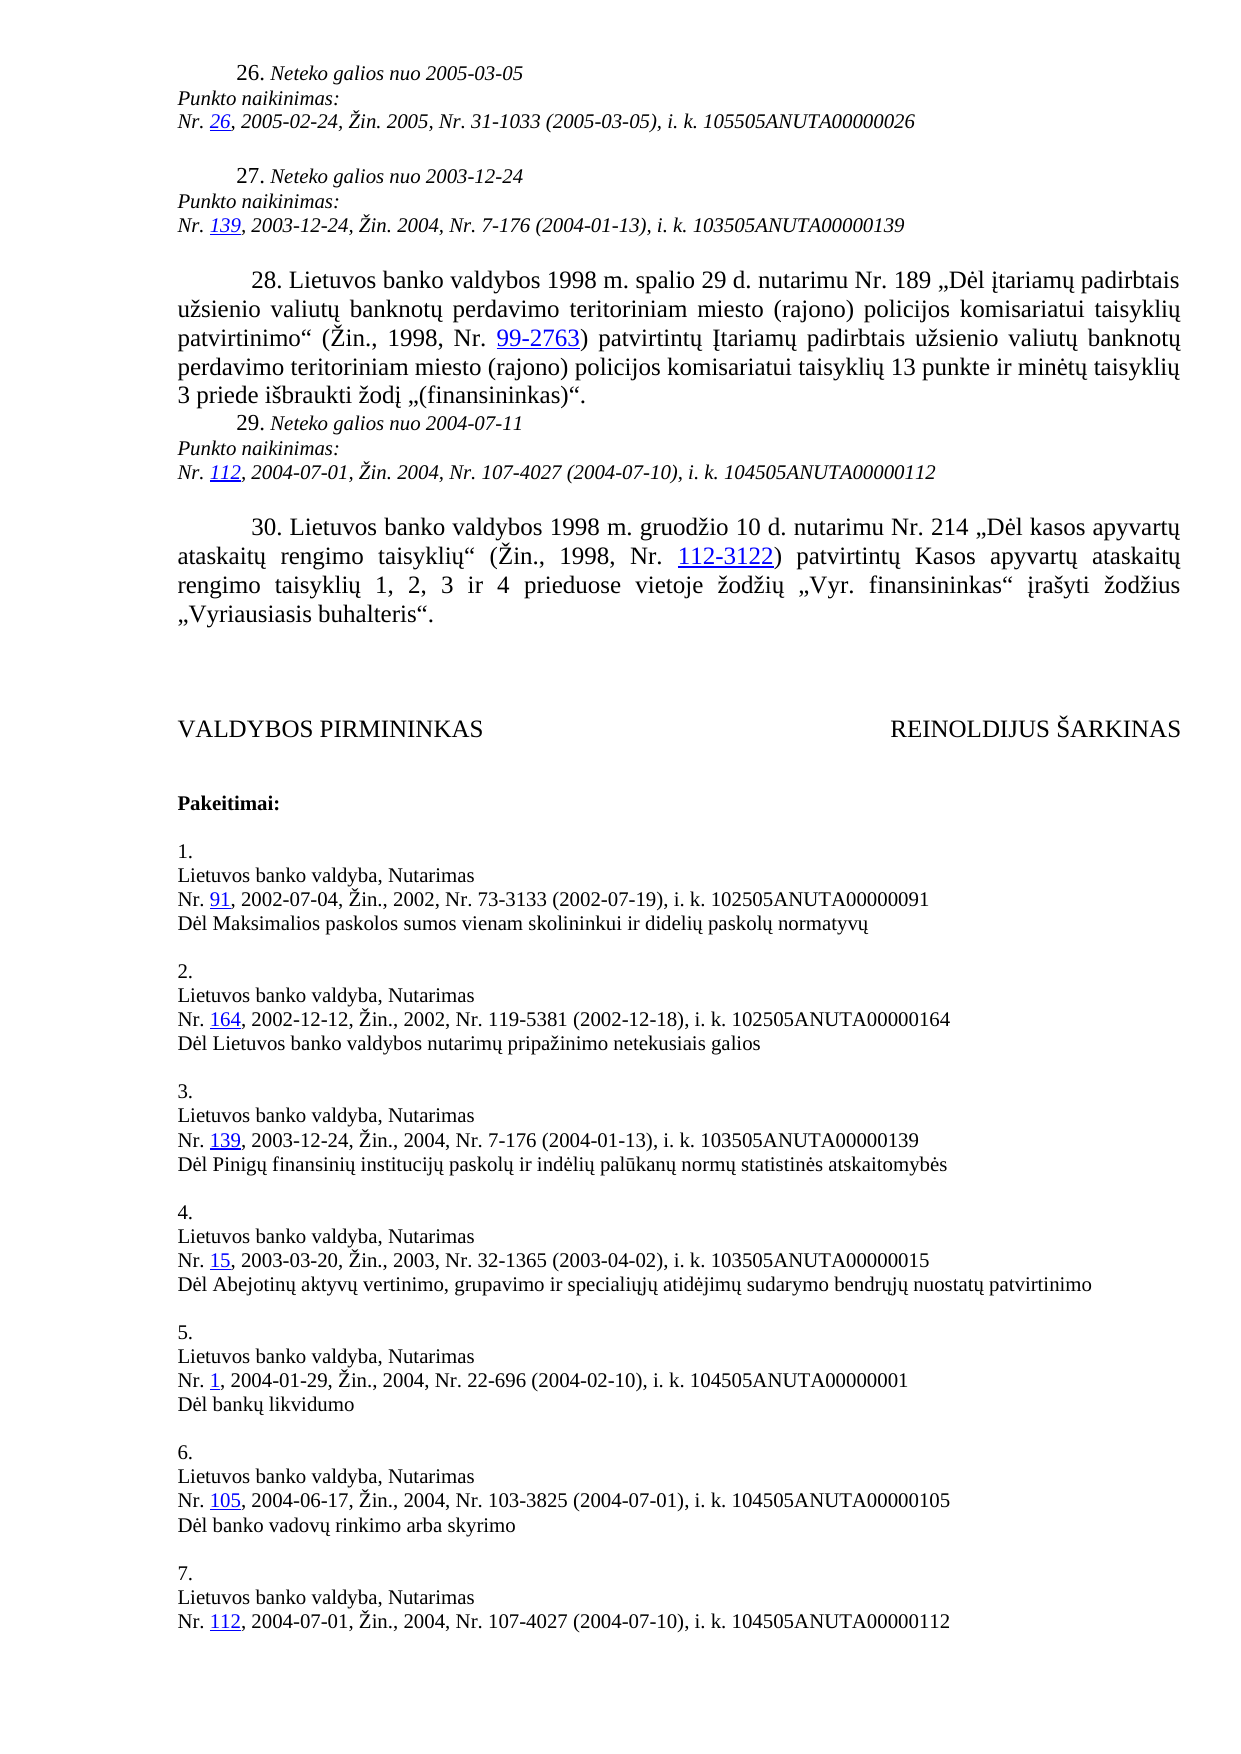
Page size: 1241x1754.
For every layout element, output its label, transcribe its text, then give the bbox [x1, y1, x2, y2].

text 29. Neteko galios nuo 2004-07-11 [177, 409, 1181, 436]
text Dėl banko vadovų rinkimo arba skyrimo [177, 1512, 1181, 1537]
text Nr. 26, 2005-02-24, Žin. 2005, Nr. 31-1033 (2005-03-05), i. k. 105505ANUTA00000026 [177, 109, 1181, 133]
text Dėl Abejotinų aktyvų vertinimo, grupavimo ir specialiųjų atidėjimų sudarymo bendrųjų nuostatų patvirtinimo [177, 1272, 1181, 1296]
text 3. [177, 1079, 1181, 1103]
text Punkto naikinimas: [177, 189, 1181, 213]
text Punkto naikinimas: [177, 85, 1181, 109]
text Nr. 112, 2004-07-01, Žin., 2004, Nr. 107-4027 (2004-07-10), i. k. 104505ANUTA00000112 [177, 1609, 1181, 1633]
text Lietuvos banko valdyba, Nutarimas [177, 983, 1181, 1007]
text Dėl Maksimalios paskolos sumos vienam skolininkui ir didelių paskolų normatyvų [177, 911, 1181, 935]
text 28. Lietuvos banko valdybos 1998 m. spalio 29 d. nutarimu Nr. 189 „Dėl įtariamų padirbtais užsienio valiutų banknotų perdavimo teritoriniam miesto (rajono) policijos komisariatui taisyklių patvirtinimo“ (Žin., 1998, Nr. 99-2763) patvirtintų Įtariamų padirbtais užsienio valiutų banknotų perdavimo teritoriniam miesto (rajono) policijos komisariatui taisyklių 13 punkte ir minėtų taisyklių 3 priede išbraukti žodį „(finansininkas)“. [177, 266, 1181, 409]
text Nr. 164, 2002-12-12, Žin., 2002, Nr. 119-5381 (2002-12-18), i. k. 102505ANUTA00000164 [177, 1007, 1181, 1031]
text Lietuvos banko valdyba, Nutarimas [177, 1103, 1181, 1127]
text 26. Neteko galios nuo 2005-03-05 [177, 59, 1181, 85]
text 5. [177, 1320, 1181, 1344]
text Dėl Lietuvos banko valdybos nutarimų pripažinimo netekusiais galios [177, 1031, 1181, 1055]
text 27. Neteko galios nuo 2003-12-24 [177, 162, 1181, 189]
text 30. Lietuvos banko valdybos 1998 m. gruodžio 10 d. nutarimu Nr. 214 „Dėl kasos apyvartų ataskaitų rengimo taisyklių“ (Žin., 1998, Nr. 112-3122) patvirtintų Kasos apyvartų ataskaitų rengimo taisyklių 1, 2, 3 ir 4 prieduose vietoje žodžių „Vyr. finansininkas“ įrašyti žodžius „Vyriausiasis buhalteris“. [177, 512, 1181, 627]
text Nr. 105, 2004-06-17, Žin., 2004, Nr. 103-3825 (2004-07-01), i. k. 104505ANUTA00000105 [177, 1488, 1181, 1512]
text 2. [177, 959, 1181, 983]
text Lietuvos banko valdyba, Nutarimas [177, 1344, 1181, 1368]
text Pakeitimai: [177, 791, 1181, 815]
text Nr. 139, 2003-12-24, Žin. 2004, Nr. 7-176 (2004-01-13), i. k. 103505ANUTA00000139 [177, 213, 1181, 237]
text Nr. 91, 2002-07-04, Žin., 2002, Nr. 73-3133 (2002-07-19), i. k. 102505ANUTA00000091 [177, 887, 1181, 911]
text Lietuvos banko valdyba, Nutarimas [177, 1224, 1181, 1248]
text Nr. 139, 2003-12-24, Žin., 2004, Nr. 7-176 (2004-01-13), i. k. 103505ANUTA00000139 [177, 1127, 1181, 1152]
text 6. [177, 1440, 1181, 1464]
text Nr. 112, 2004-07-01, Žin. 2004, Nr. 107-4027 (2004-07-10), i. k. 104505ANUTA00000112 [177, 460, 1181, 484]
text 7. [177, 1561, 1181, 1585]
text VALDYBOS PIRMININKAS REINOLDIJUS ŠARKINAS [177, 714, 1181, 742]
text Lietuvos banko valdyba, Nutarimas [177, 1585, 1181, 1609]
text Dėl bankų likvidumo [177, 1392, 1181, 1416]
text Lietuvos banko valdyba, Nutarimas [177, 1464, 1181, 1488]
text Dėl Pinigų finansinių institucijų paskolų ir indėlių palūkanų normų statistinės atskaitomybės [177, 1152, 1181, 1176]
text 4. [177, 1200, 1181, 1224]
text Lietuvos banko valdyba, Nutarimas [177, 863, 1181, 887]
text Nr. 1, 2004-01-29, Žin., 2004, Nr. 22-696 (2004-02-10), i. k. 104505ANUTA00000001 [177, 1368, 1181, 1392]
text Nr. 15, 2003-03-20, Žin., 2003, Nr. 32-1365 (2003-04-02), i. k. 103505ANUTA00000015 [177, 1248, 1181, 1272]
text Punkto naikinimas: [177, 436, 1181, 460]
text 1. [177, 839, 1181, 863]
